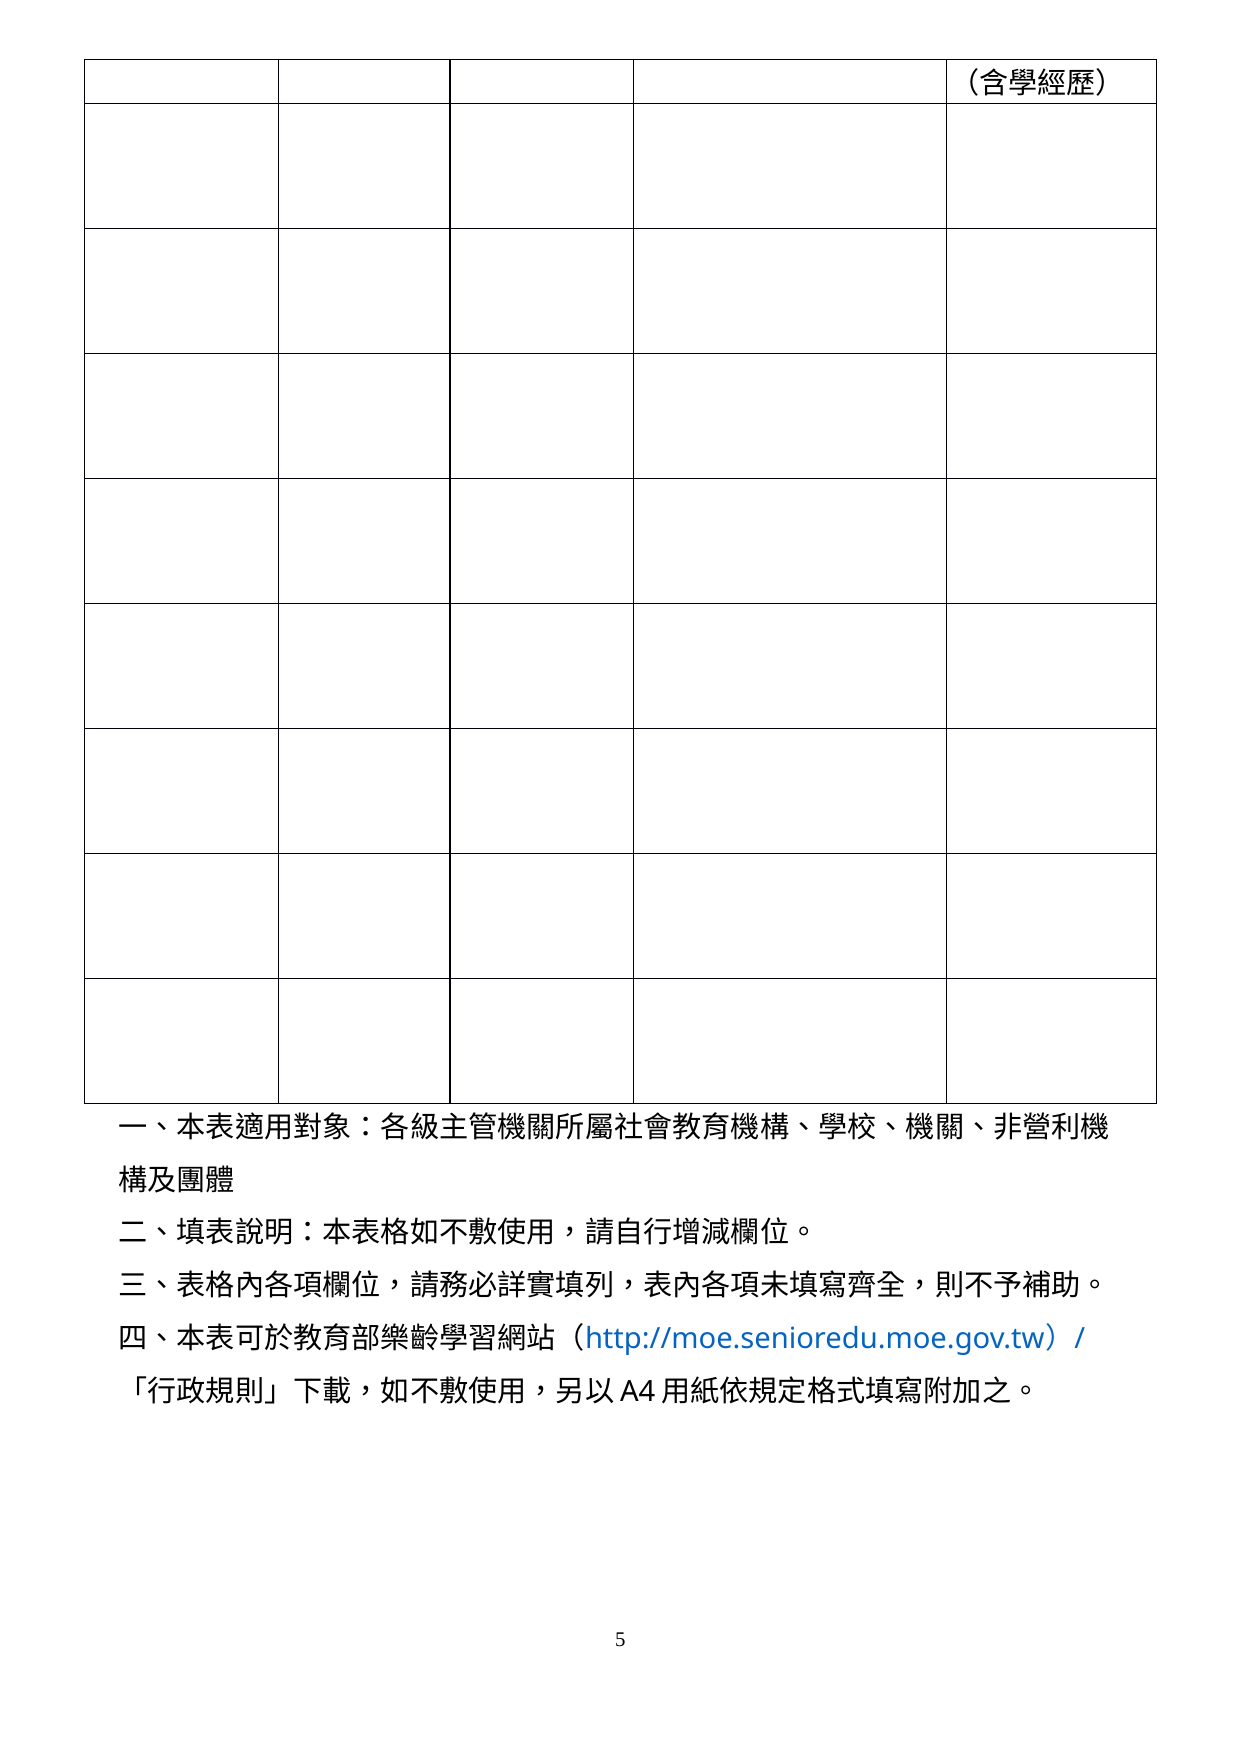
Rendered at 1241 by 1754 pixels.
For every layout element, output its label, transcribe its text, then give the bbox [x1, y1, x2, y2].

table_cell [947, 854, 1156, 977]
table_cell [634, 104, 946, 227]
table_cell [947, 604, 1156, 727]
table_cell [451, 354, 633, 477]
table_cell [634, 479, 946, 602]
table_cell [279, 354, 449, 477]
table_cell [85, 354, 278, 477]
table_cell [451, 979, 633, 1102]
table_cell [947, 479, 1156, 602]
table_cell [279, 854, 449, 977]
table_cell [634, 729, 946, 852]
table_cell [85, 979, 278, 1102]
table_cell [85, 854, 278, 977]
table_cell [451, 604, 633, 727]
table_cell [451, 729, 633, 852]
table_cell [451, 479, 633, 602]
table_cell [634, 854, 946, 977]
table_cell [279, 229, 449, 352]
table_cell [451, 104, 633, 227]
table_cell [451, 854, 633, 977]
table_cell [85, 229, 278, 352]
table_cell [947, 229, 1156, 352]
table_cell [634, 354, 946, 477]
table_header （含學經歷） [947, 60, 1156, 102]
table_cell [279, 604, 449, 727]
table_cell [634, 229, 946, 352]
text 一、本表適用對象：各級主管機關所屬社會教育機構、學校、機關、非營利機構及團體 [118, 1104, 1122, 1198]
text 二、填表說明：本表格如不敷使用，請自行增減欄位。 [118, 1209, 1122, 1251]
table_cell [947, 104, 1156, 227]
table_cell [279, 979, 449, 1102]
table_header [85, 60, 278, 102]
table_cell [85, 479, 278, 602]
table_cell [85, 604, 278, 727]
table_cell [279, 104, 449, 227]
table_cell [451, 229, 633, 352]
table_cell [634, 979, 946, 1102]
table_cell [947, 979, 1156, 1102]
table_cell [279, 729, 449, 852]
table_header [279, 60, 449, 102]
table_cell [634, 604, 946, 727]
table_cell [947, 729, 1156, 852]
table_cell [85, 104, 278, 227]
text 三、表格內各項欄位，請務必詳實填列，表內各項未填寫齊全，則不予補助。 [118, 1262, 1122, 1304]
table_cell [947, 354, 1156, 477]
table_header [451, 60, 633, 102]
table_header [634, 60, 946, 102]
text 四、本表可於教育部樂齡學習網站（http://moe.senioredu.moe.gov.tw）/「行政規則」下載，如不敷使用，另以A4用紙依規定格式填寫附加之。 [118, 1315, 1122, 1410]
table_cell [279, 479, 449, 602]
table_cell [85, 729, 278, 852]
